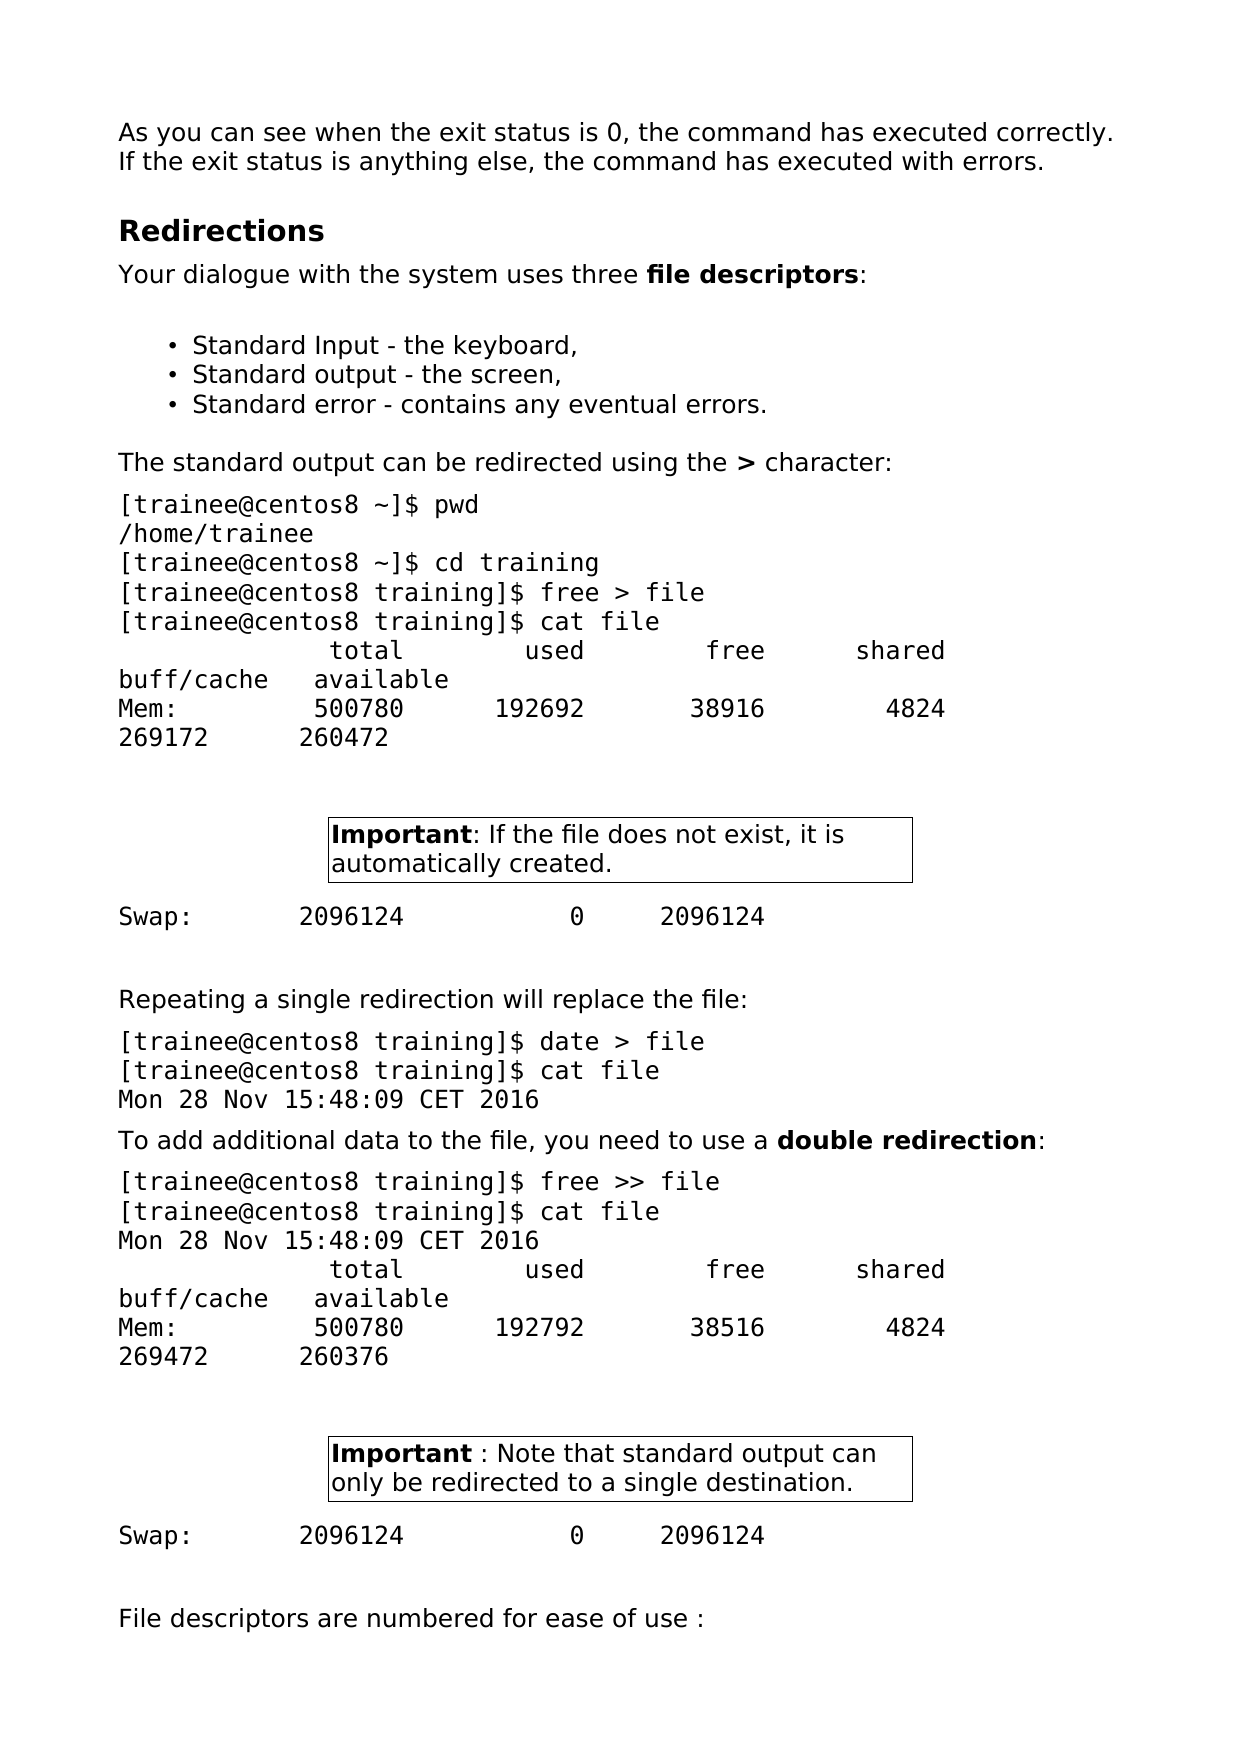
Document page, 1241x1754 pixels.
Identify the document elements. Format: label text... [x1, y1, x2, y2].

list Standard Input - the keyboard, [177, 332, 1122, 361]
table_header Important : Note that standard output can only be redirected to a single destination. [329, 1437, 912, 1501]
text [trainee@centos8 training]$ free >> file [trainee@centos8 training]$ cat file Mon 28 Nov 15:48:09 CET 2016 total used free shared buff/cache available Mem: 500780 192792 38516 4824 269472 260376 Swap: 2096124 0 2096124 [118, 1168, 1122, 1551]
text To add additional data to the file, you need to use a double redirection: [118, 1126, 1122, 1155]
text Repeating a single redirection will replace the file: [118, 985, 1122, 1014]
text [trainee@centos8 ~]$ pwd /home/trainee [trainee@centos8 ~]$ cd training [trainee@centos8 training]$ free > file [trainee@centos8 training]$ cat file total used free shared buff/cache available Mem: 500780 192692 38916 4824 269172 260472 Swap: 2096124 0 2096124 [118, 490, 1122, 932]
text [trainee@centos8 training]$ date > file [trainee@centos8 training]$ cat file Mon 28 Nov 15:48:09 CET 2016 [118, 1027, 1122, 1114]
text Your dialogue with the system uses three file descriptors: [118, 260, 1122, 289]
list Standard output - the screen, [177, 361, 1122, 390]
subtitle Redirections [118, 214, 1122, 248]
text As you can see when the exit status is 0, the command has executed correctly. If the exit status is anything else, the command has executed with errors. [118, 118, 1122, 176]
text File descriptors are numbered for ease of use : [118, 1604, 1122, 1633]
list Standard error - contains any eventual errors. [177, 390, 1122, 419]
text The standard output can be redirected using the > character: [118, 448, 1122, 478]
table_header Important: If the file does not exist, it is automatically created. [329, 818, 912, 882]
